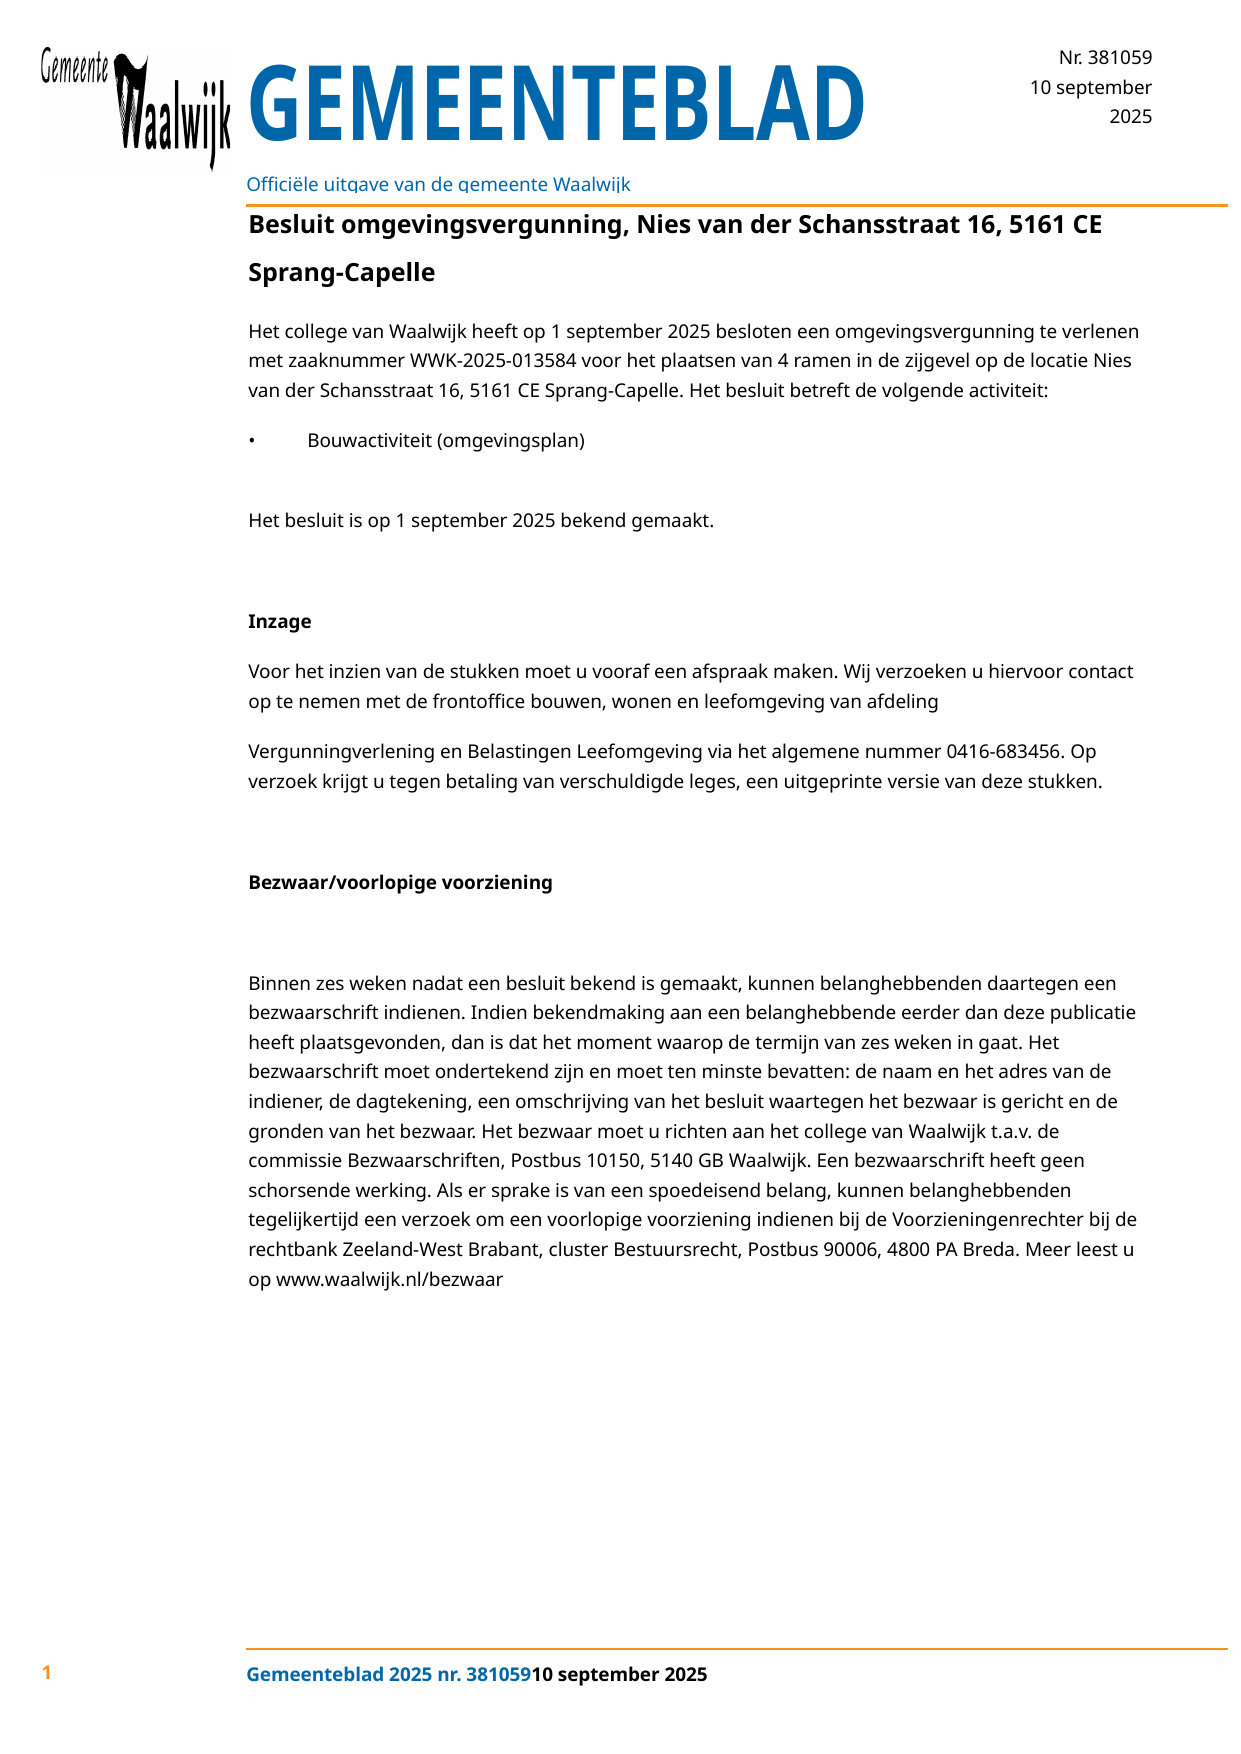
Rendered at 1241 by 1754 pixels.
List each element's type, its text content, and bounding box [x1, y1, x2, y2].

text Inzage [248, 608, 1152, 634]
text Vergunningverlening en Belastingen Leefomgeving via het algemene nummer 0416-683456. Op verzoek krijgt u tegen betaling van verschuldigde leges, een uitgeprinte versie van deze stukken. [248, 739, 1152, 794]
list Bouwactiviteit (omgevingsplan) [248, 427, 1152, 453]
text Binnen zes weken nadat een besluit bekend is gemaakt, kunnen belanghebbenden daartegen een bezwaarschrift indienen. Indien bekendmaking aan een belanghebbende eerder dan deze publicatie heeft plaatsgevonden, dan is dat het moment waarop de termijn van zes weken in gaat. Het bezwaarschrift moet ondertekend zijn en moet ten minste bevatten: de naam en het adres van de indiener, de dagtekening, een omschrijving van het besluit waartegen het bezwaar is gericht en de gronden van het bezwaar. Het bezwaar moet u richten aan het college van Waalwijk t.a.v. de commissie Bezwaarschriften, Postbus 10150, 5140 GB Waalwijk. Een bezwaarschrift heeft geen schorsende werking. Als er sprake is van een spoedeisend belang, kunnen belanghebbenden tegelijkertijd een verzoek om een voorlopige voorziening indienen bij de Voorzieningenrechter bij de rechtbank Zeeland-West Brabant, cluster Bestuursrecht, Postbus 90006, 4800 PA Breda. Meer leest u op www.waalwijk.nl/bezwaar [248, 970, 1152, 1292]
text Bezwaar/voorlopige voorziening [248, 869, 1152, 895]
text Het college van Waalwijk heeft op 1 september 2025 besloten een omgevingsvergunning te verlenen met zaaknummer WWK-2025-013584 voor het plaatsen van 4 ramen in de zijgevel op de locatie Nies van der Schansstraat 16, 5161 CE Sprang-Capelle. Het besluit betreft de volgende activiteit: [248, 318, 1152, 403]
picture [41, 47, 231, 172]
text Het besluit is op 1 september 2025 bekend gemaakt. [248, 507, 1152, 533]
text Voor het inzien van de stukken moet u vooraf een afspraak maken. Wij verzoeken u hiervoor contact op te nemen met de frontoffice bouwen, wonen en leefomgeving van afdeling [248, 659, 1152, 714]
text Besluit omgevingsvergunning, Nies van der Schansstraat 16, 5161 CE Sprang-Capelle [248, 207, 1152, 288]
